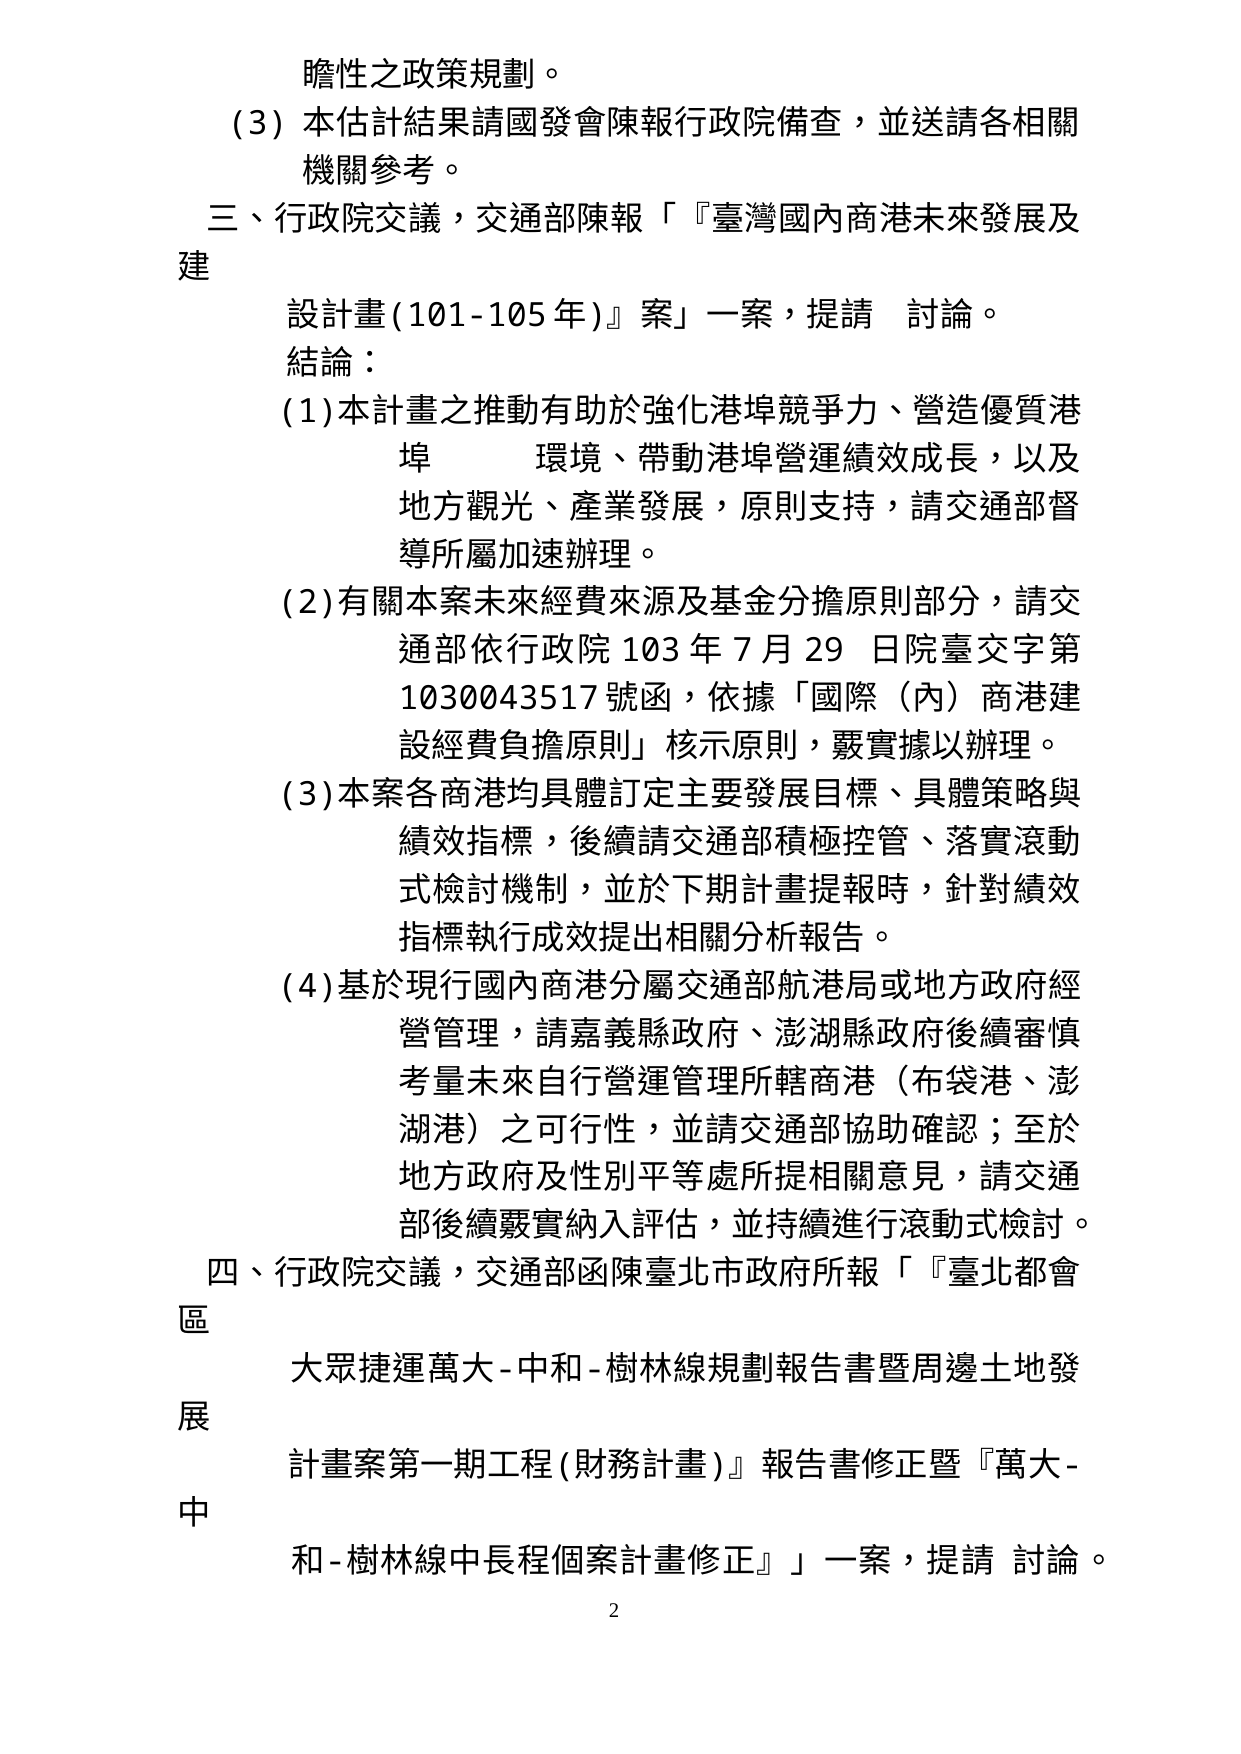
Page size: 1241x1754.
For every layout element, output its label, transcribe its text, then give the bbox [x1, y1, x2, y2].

list 本計畫之推動有助於強化港埠競爭力、營造優質港埠 環境、帶動港埠營運績效成長，以及地方觀光、產業發展，原則支持，請交通部督導所屬加速辦理。 [277, 384, 1082, 576]
list 基於現行國內商港分屬交通部航港局或地方政府經營管理，請嘉義縣政府、澎湖縣政府後續審慎考量未來自行營運管理所轄商港（布袋港、澎湖港）之可行性，並請交通部協助確認；至於地方政府及性別平等處所提相關意見，請交通部後續覈實納入評估，並持續進行滾動式檢討。 [277, 959, 1082, 1246]
text 四、行政院交議，交通部函陳臺北市政府所報「『臺北都會區 [177, 1246, 1082, 1342]
list 瞻性之政策規劃。 [227, 48, 1082, 96]
text 大眾捷運萬大-中和-樹林線規劃報告書暨周邊土地發展 [177, 1342, 1082, 1438]
text 結論： [177, 336, 1082, 384]
list 本估計結果請國發會陳報行政院備查，並送請各相關機關參考。 [227, 96, 1082, 192]
text 設計畫(101-105年)』案」一案，提請 討論。 [177, 288, 1082, 336]
text 三、行政院交議，交通部陳報「『臺灣國內商港未來發展及建 [177, 192, 1082, 288]
list 有關本案未來經費來源及基金分擔原則部分，請交通部依行政院103年7月29 日院臺交字第1030043517號函，依據「國際（內）商港建設經費負擔原則」核示原則，覈實據以辦理。 [277, 576, 1082, 767]
list 本案各商港均具體訂定主要發展目標、具體策略與績效指標，後續請交通部積極控管、落實滾動式檢討機制，並於下期計畫提報時，針對績效指標執行成效提出相關分析報告。 [277, 767, 1082, 959]
text 和-樹林線中長程個案計畫修正』」一案，提請 討論。 [177, 1534, 1082, 1582]
text 計畫案第一期工程(財務計畫)』報告書修正暨『萬大-中 [177, 1438, 1082, 1534]
